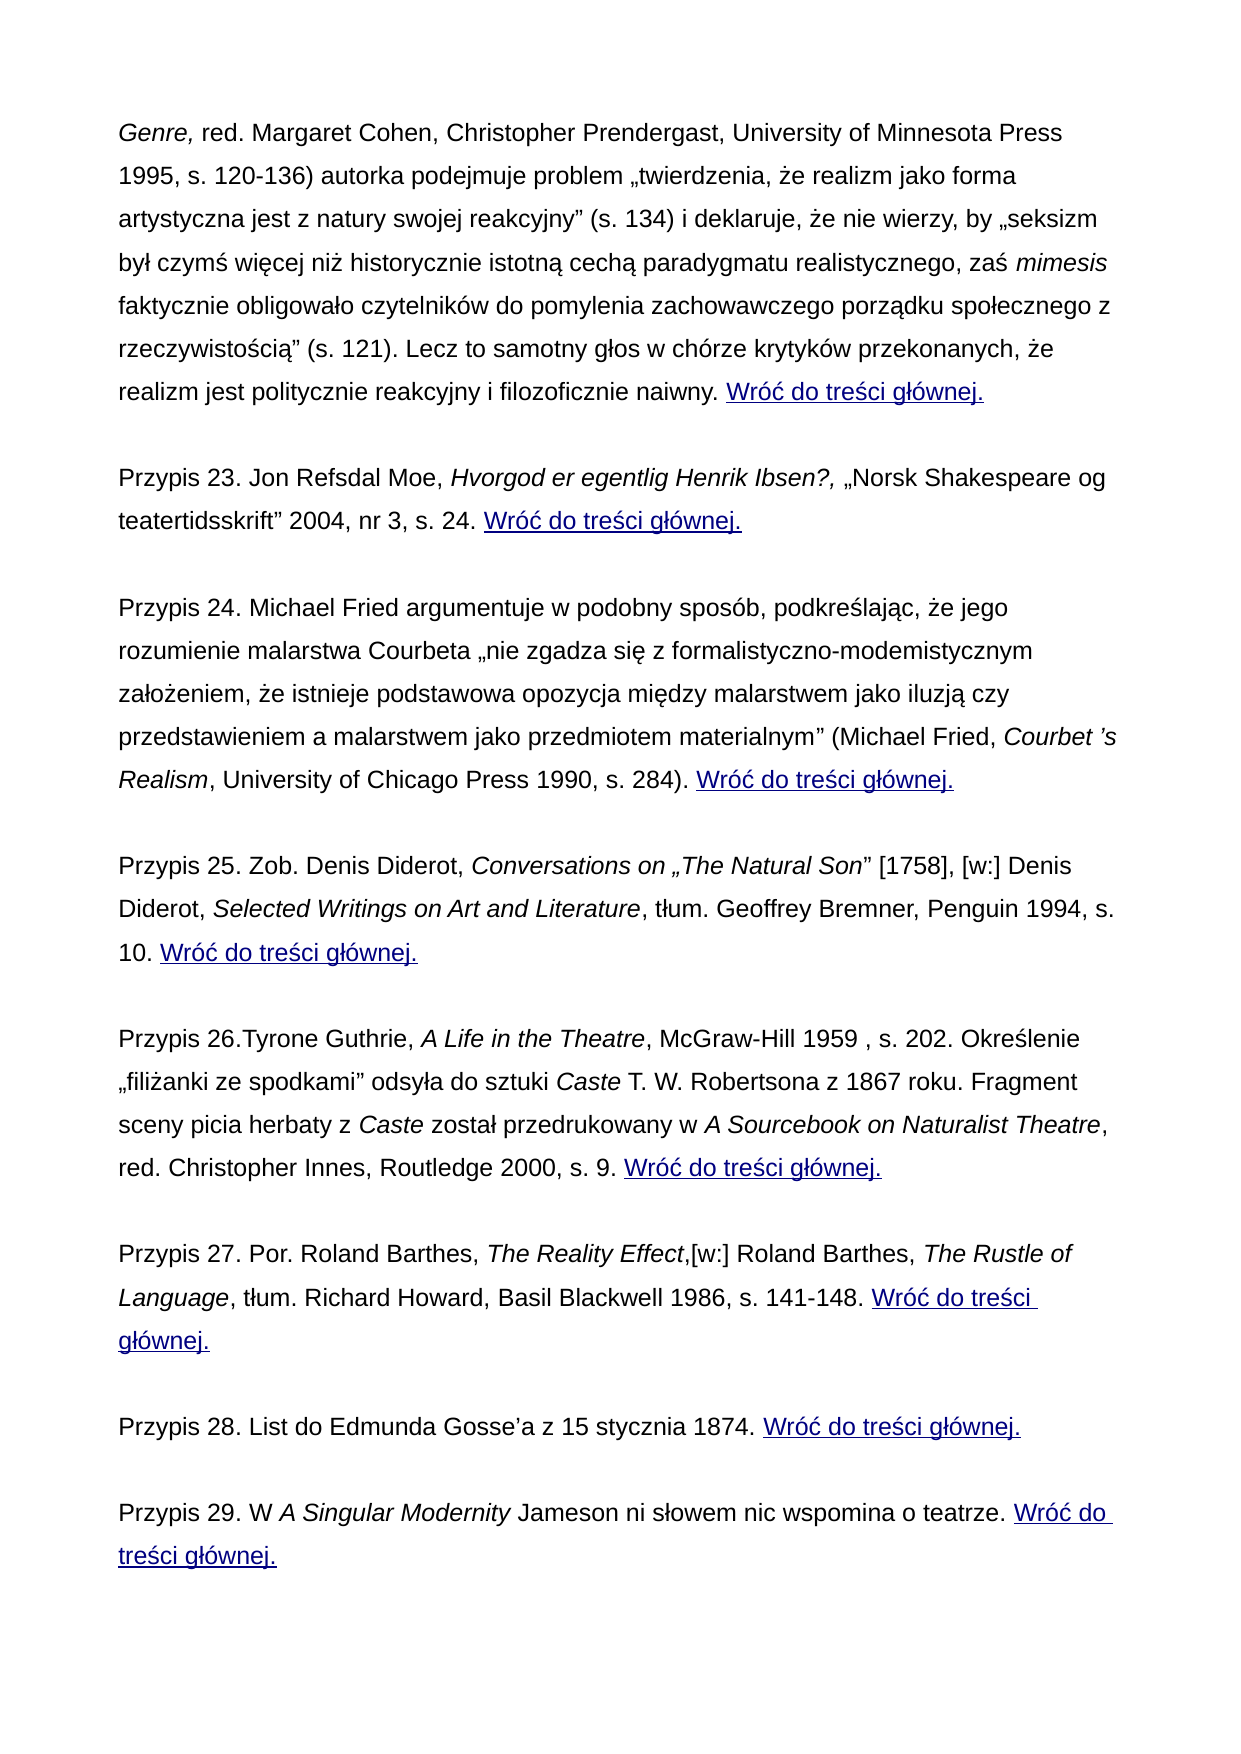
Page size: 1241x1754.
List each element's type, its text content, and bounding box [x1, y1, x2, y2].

text Przypis 23. Jon Refsdal Moe, Hvorgod er egentlig Henrik Ibsen?, „Norsk Shakespeare og teatertidsskrift” 2004, nr 3, s. 24. Wróć do treści głównej. [118, 463, 1122, 535]
text Przypis 24. Michael Fried argumentuje w podobny sposób, podkreślając, że jego rozumienie malarstwa Courbeta „nie zgadza się z formalistyczno-modemistycznym założeniem, że istnieje podstawowa opozycja między malarstwem jako iluzją czy przedstawieniem a malarstwem jako przedmiotem materialnym” (Michael Fried, Courbet ’s Realism, University of Chicago Press 1990, s. 284). Wróć do treści głównej. [118, 592, 1122, 794]
text Przypis 27. Por. Roland Barthes, The Reality Effect,[w:] Roland Barthes, The Rustle of Language, tłum. Richard Howard, Basil Blackwell 1986, s. 141-148. Wróć do treści głównej. [118, 1239, 1122, 1354]
text Genre, red. Margaret Cohen, Christopher Prendergast, University of Minnesota Press 1995, s. 120-136) autorka podejmuje problem „twierdzenia, że realizm jako forma artystyczna jest z natury swojej reakcyjny” (s. 134) i deklaruje, że nie wierzy, by „seksizm był czymś więcej niż historycznie istotną cechą paradygmatu realistycznego, zaś mimesis faktycznie obligowało czytelników do pomylenia zachowawczego porządku społecznego z rzeczywistością” (s. 121). Lecz to samotny głos w chórze krytyków przekonanych, że realizm jest politycznie reakcyjny i filozoficznie naiwny. Wróć do treści głównej. [118, 118, 1122, 406]
text Przypis 25. Zob. Denis Diderot, Conversations on „The Natural Son” [1758], [w:] Denis Diderot, Selected Writings on Art and Literature, tłum. Geoffrey Bremner, Penguin 1994, s. 10. Wróć do treści głównej. [118, 851, 1122, 966]
text Przypis 28. List do Edmunda Gosse’a z 15 stycznia 1874. Wróć do treści głównej. [118, 1412, 1122, 1441]
text Przypis 29. W A Singular Modernity Jameson ni słowem nic wspomina o teatrze. Wróć do treści głównej. [118, 1498, 1122, 1570]
text Przypis 26.Tyrone Guthrie, A Life in the Theatre, McGraw-Hill 1959 , s. 202. Określenie „filiżanki ze spodkami” odsyła do sztuki Caste T. W. Robertsona z 1867 roku. Fragment sceny picia herbaty z Caste został przedrukowany w A Sourcebook on Naturalist Theatre, red. Christopher Innes, Routledge 2000, s. 9. Wróć do treści głównej. [118, 1024, 1122, 1182]
